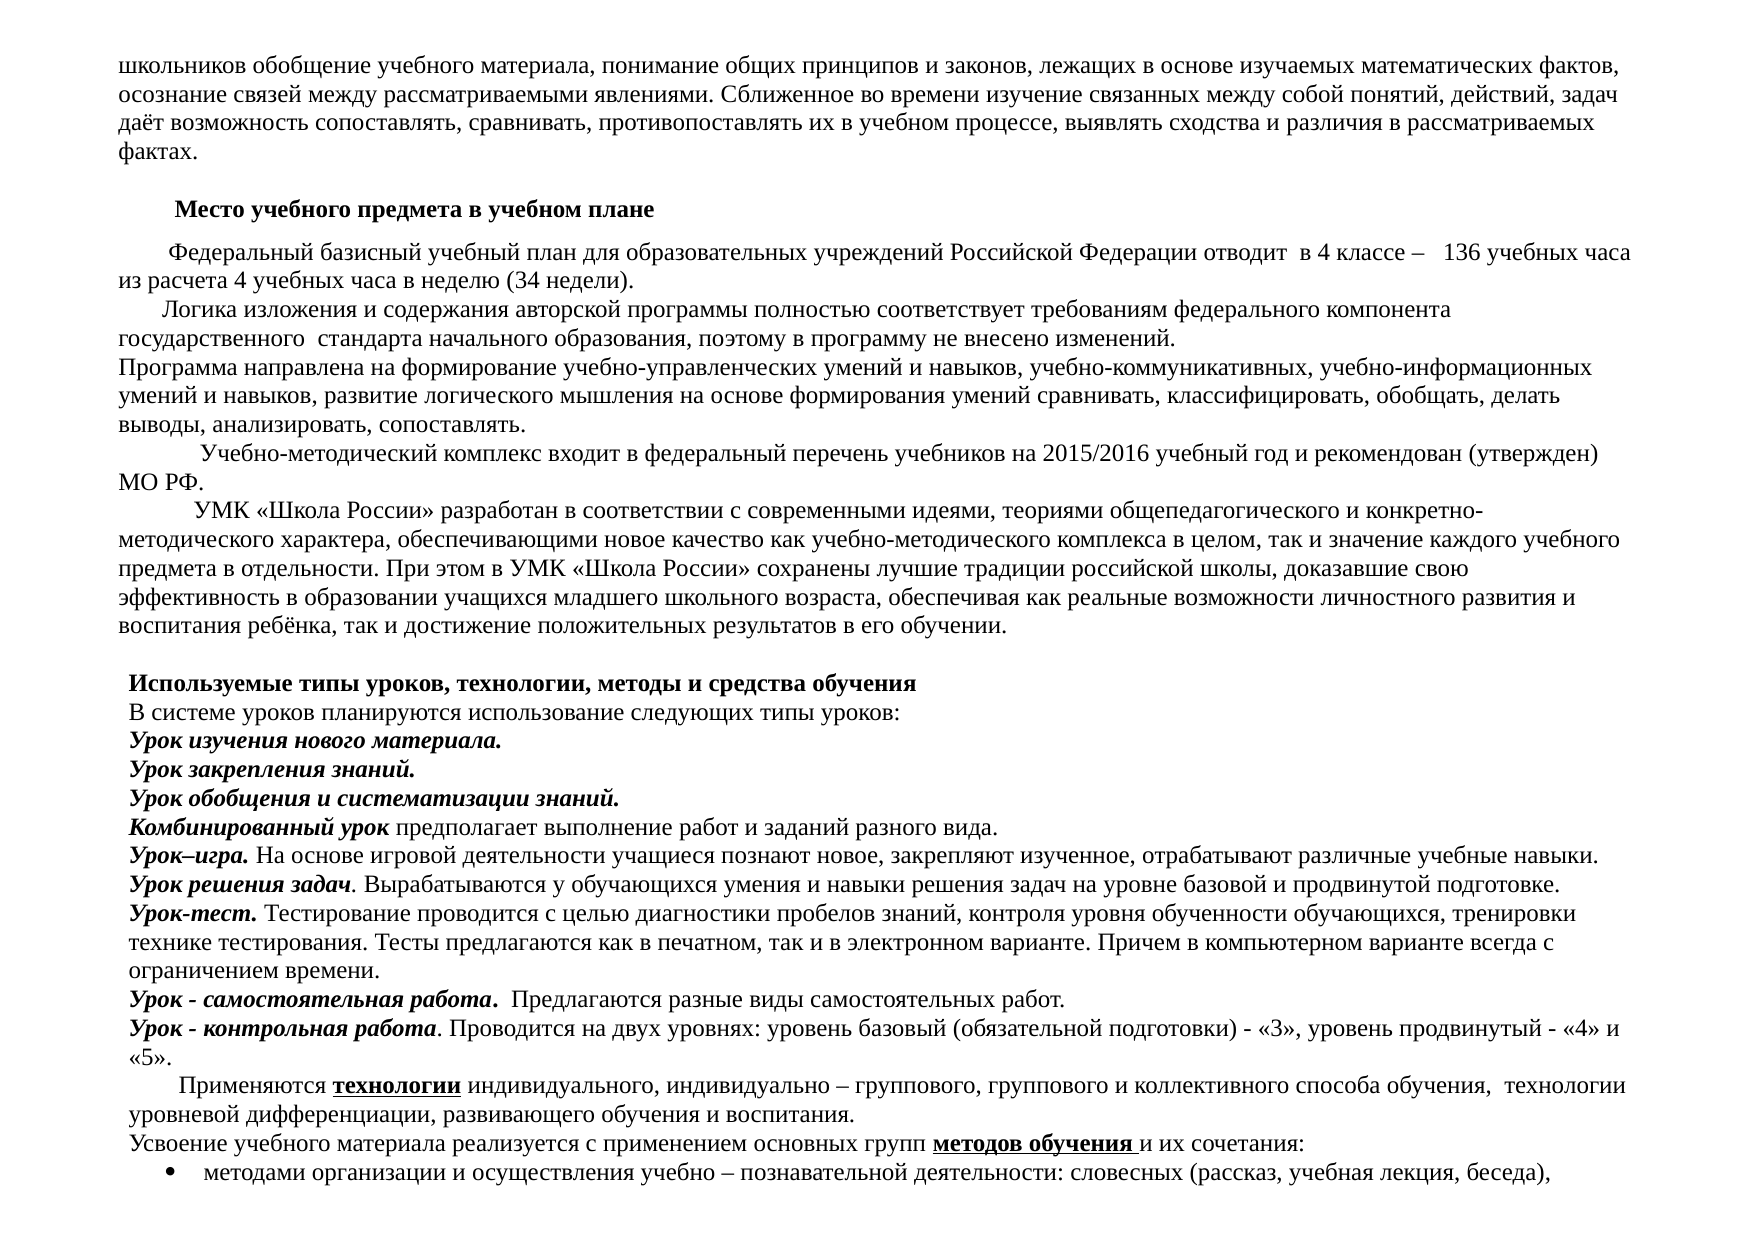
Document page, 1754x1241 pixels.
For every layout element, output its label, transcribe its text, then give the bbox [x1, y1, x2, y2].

text Логика изложения и содержания авторской программы полностью соответствует требованиям федерального компонента государственного стандарта начального образования, поэтому в программу не внесено изменений. [118, 294, 1636, 352]
text Федеральный базисный учебный план для образовательных учреждений Российской Федерации отводит в 4 классе – 136 учебных часа из расчета 4 учебных часа в неделю (34 недели). [118, 237, 1636, 294]
text Программа направлена на формирование учебно-управленческих умений и навыков, учебно-коммуникативных, учебно-информационных умений и навыков, развитие логического мышления на основе формирования умений сравнивать, классифицировать, обобщать, делать выводы, анализировать, сопоставлять. [118, 352, 1636, 438]
text Учебно-методический комплекс входит в федеральный перечень учебников на 2015/2016 учебный год и рекомендован (утвержден) МО РФ. [118, 438, 1636, 496]
text Место учебного предмета в учебном плане [118, 194, 1636, 222]
text УМК «Школа России» разработан в соответствии с современными идеями, теориями общепедагогического и конкретно-методического характера, обеспечивающими новое качество как учебно-методического комплекса в целом, так и значение каждого учебного предмета в отдельности. При этом в УМК «Школа России» сохранены лучшие традиции российской школы, доказавшие свою эффективность в образовании учащихся младшего школьного возраста, обеспечивая как реальные возможности личностного развития и воспитания ребёнка, так и достижение положительных результатов в его обучении. [118, 496, 1636, 639]
text школьников обобщение учебного материала, понимание общих принципов и законов, лежащих в основе изучаемых математических фактов, осознание связей между рассматриваемыми явлениями. Сближенное во времени изучение связанных между собой понятий, действий, задач даёт возможность сопоставлять, сравнивать, противопоставлять их в учебном процессе, выявлять сходства и различия в рассматриваемых фактах. [118, 50, 1636, 165]
table_header Используемые типы уроков, технологии, методы и средства обучения В системе уроков планируются использование следующих типы уроков: Урок изучения нового материала. Урок закрепления знаний. Урок обобщения и систематизации знаний. Комбинированный урок предполагает выполнение работ и заданий разного вида. Урок–игра. На основе игровой деятельности учащиеся познают новое, закрепляют изученное, отрабатывают различные учебные навыки. Урок решения задач. Вырабатываются у обучающихся умения и навыки решения задач на уровне базовой и продвинутой подготовке. Урок-тест. Тестирование проводится с целью диагностики пробелов знаний, контроля уровня обученности обучающихся, тренировки технике тестирования. Тесты предлагаются как в печатном, так и в электронном варианте. Причем в компьютерном варианте всегда с ограничением времени. Урок - самостоятельная работа. Предлагаются разные виды самостоятельных работ. Урок - контрольная работа. Проводится на двух уровнях: уровень базовый (обязательной подготовки) - «3», уровень продвинутый - «4» и «5». Применяются технологии индивидуального, индивидуально – группового, группового и коллективного способа обучения, технологии уровневой дифференциации, развивающего обучения и воспитания. Усвоение учебного материала реализуется с применением основных групп методов обучения и их сочетания: методами организации и осуществления учебно – познавательной деятельности: словесных (рассказ, учебная лекция, беседа), [118, 668, 1639, 1186]
